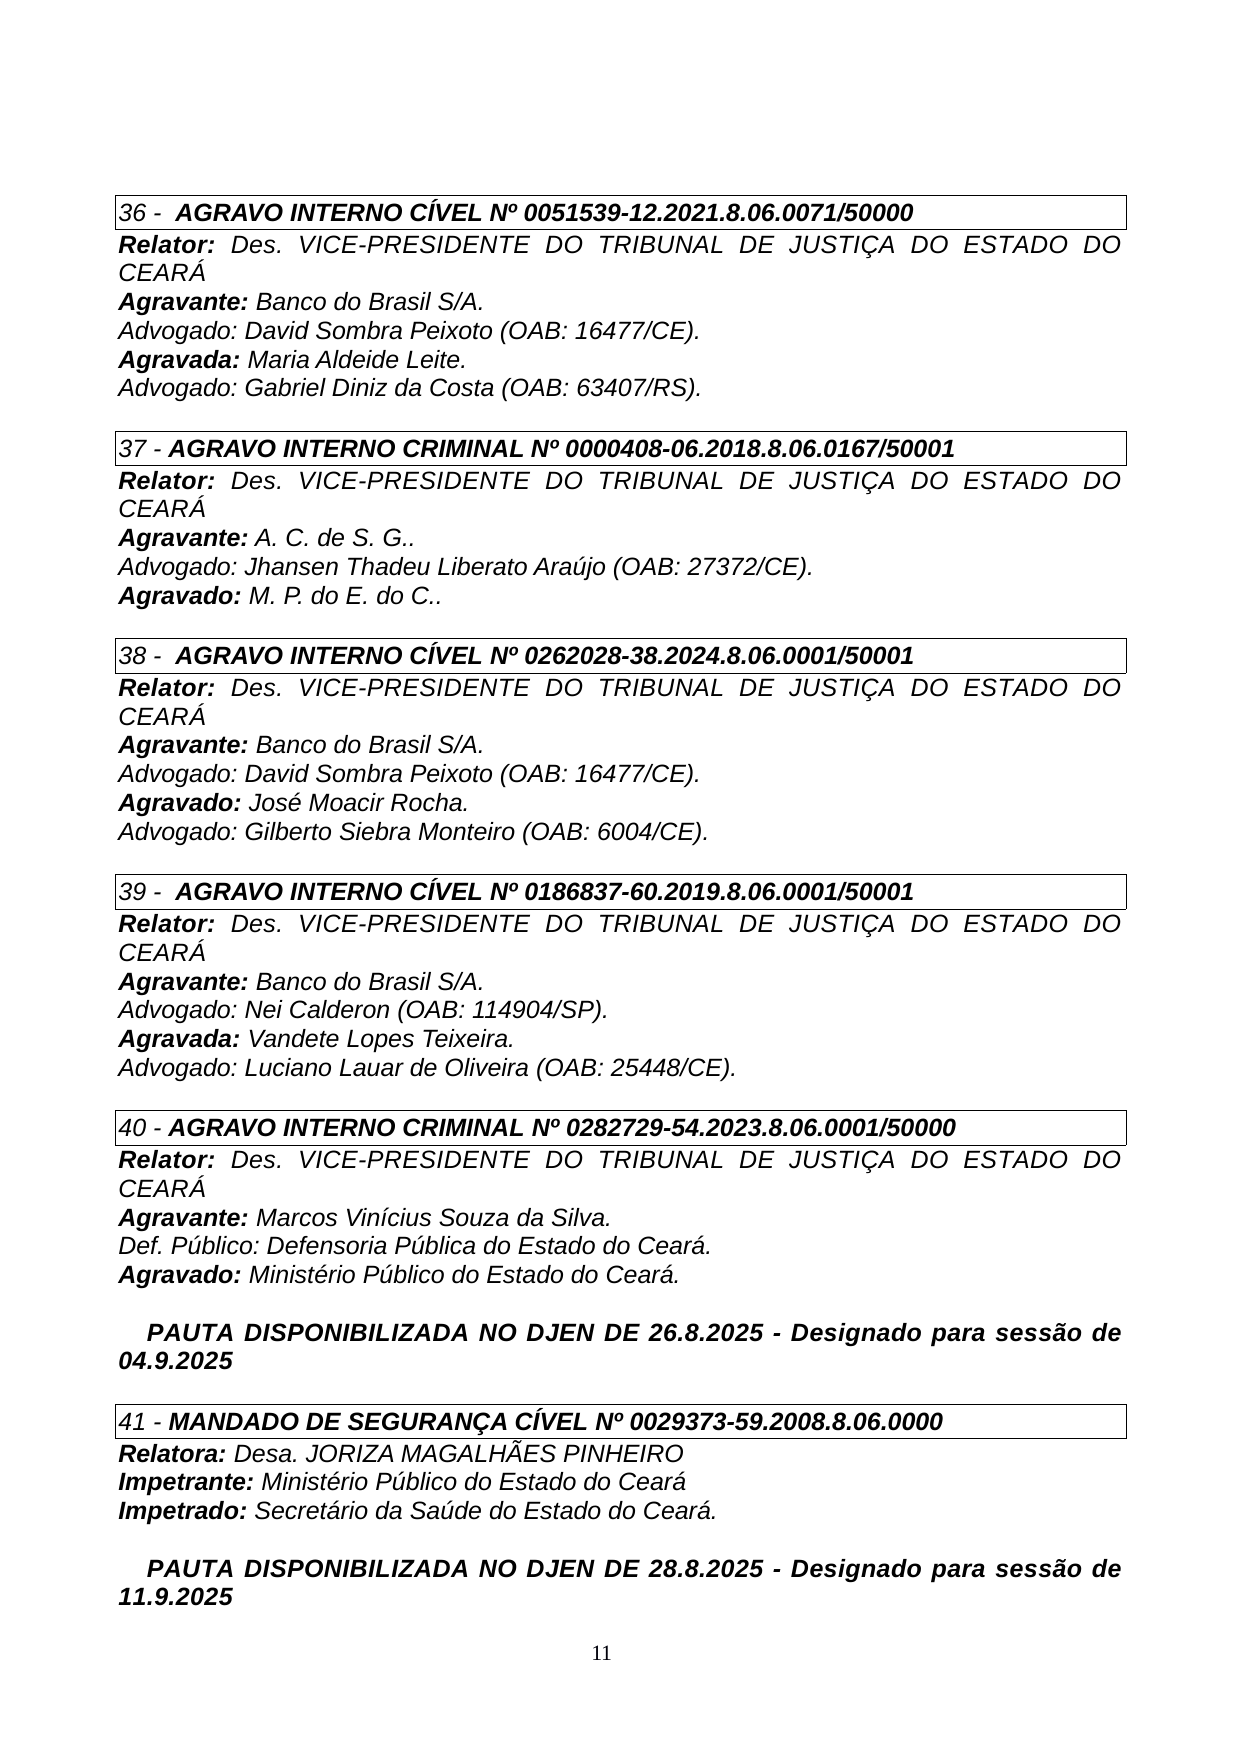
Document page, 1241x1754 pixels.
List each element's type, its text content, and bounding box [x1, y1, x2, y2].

text Advogado: David Sombra Peixoto (OAB: 16477/CE). [118, 316, 1123, 344]
text Impetrado: Secretário da Saúde do Estado do Ceará. [118, 1496, 1123, 1525]
text Advogado: David Sombra Peixoto (OAB: 16477/CE). [118, 759, 1123, 788]
text Advogado: Jhansen Thadeu Liberato Araújo (OAB: 27372/CE). [118, 552, 1123, 581]
text  PAUTA DISPONIBILIZADA NO DJEN DE 26.8.2025 - Designado para sessão de 04.9.2025 [118, 1317, 1123, 1375]
text Agravado: M. P. do E. do C.. [118, 581, 1123, 609]
text Advogado: Nei Calderon (OAB: 114904/SP). [118, 995, 1123, 1024]
text Agravante: Banco do Brasil S/A. [118, 730, 1123, 759]
text Impetrante: Ministério Público do Estado do Ceará [118, 1467, 1123, 1496]
text Relator: Des. VICE-PRESIDENTE DO TRIBUNAL DE JUSTIÇA DO ESTADO DO CEARÁ [118, 230, 1123, 287]
text Agravante: Marcos Vinícius Souza da Silva. [118, 1202, 1123, 1231]
text 37 - AGRAVO INTERNO CRIMINAL Nº 0000408-06.2018.8.06.0167/50001 [116, 432, 1126, 465]
text Relator: Des. VICE-PRESIDENTE DO TRIBUNAL DE JUSTIÇA DO ESTADO DO CEARÁ [118, 1146, 1123, 1202]
text Agravante: A. C. de S. G.. [118, 523, 1123, 552]
text Relator: Des. VICE-PRESIDENTE DO TRIBUNAL DE JUSTIÇA DO ESTADO DO CEARÁ [118, 674, 1123, 730]
text  PAUTA DISPONIBILIZADA NO DJEN DE 28.8.2025 - Designado para sessão de 11.9.2025 [118, 1553, 1123, 1611]
text 38 - AGRAVO INTERNO CÍVEL Nº 0262028-38.2024.8.06.0001/50001 [116, 639, 1126, 673]
text Advogado: Gilberto Siebra Monteiro (OAB: 6004/CE). [118, 817, 1123, 845]
text Advogado: Luciano Lauar de Oliveira (OAB: 25448/CE). [118, 1053, 1123, 1081]
text Agravante: Banco do Brasil S/A. [118, 287, 1123, 316]
text Def. Público: Defensoria Pública do Estado do Ceará. [118, 1231, 1123, 1260]
text Advogado: Gabriel Diniz da Costa (OAB: 63407/RS). [118, 373, 1123, 402]
text Relator: Des. VICE-PRESIDENTE DO TRIBUNAL DE JUSTIÇA DO ESTADO DO CEARÁ [118, 466, 1123, 523]
text Agravado: Ministério Público do Estado do Ceará. [118, 1260, 1123, 1289]
text 40 - AGRAVO INTERNO CRIMINAL Nº 0282729-54.2023.8.06.0001/50000 [116, 1111, 1126, 1145]
text 39 - AGRAVO INTERNO CÍVEL Nº 0186837-60.2019.8.06.0001/50001 [116, 875, 1126, 909]
text Relatora: Desa. JORIZA MAGALHÃES PINHEIRO [118, 1439, 1123, 1467]
text Agravante: Banco do Brasil S/A. [118, 966, 1123, 995]
text Relator: Des. VICE-PRESIDENTE DO TRIBUNAL DE JUSTIÇA DO ESTADO DO CEARÁ [118, 910, 1123, 966]
text 36 - AGRAVO INTERNO CÍVEL Nº 0051539-12.2021.8.06.0071/50000 [116, 196, 1126, 229]
text Agravada: Maria Aldeide Leite. [118, 344, 1123, 373]
text Agravado: José Moacir Rocha. [118, 788, 1123, 817]
text Agravada: Vandete Lopes Teixeira. [118, 1024, 1123, 1053]
text 41 - MANDADO DE SEGURANÇA CÍVEL Nº 0029373-59.2008.8.06.0000 [116, 1405, 1126, 1438]
